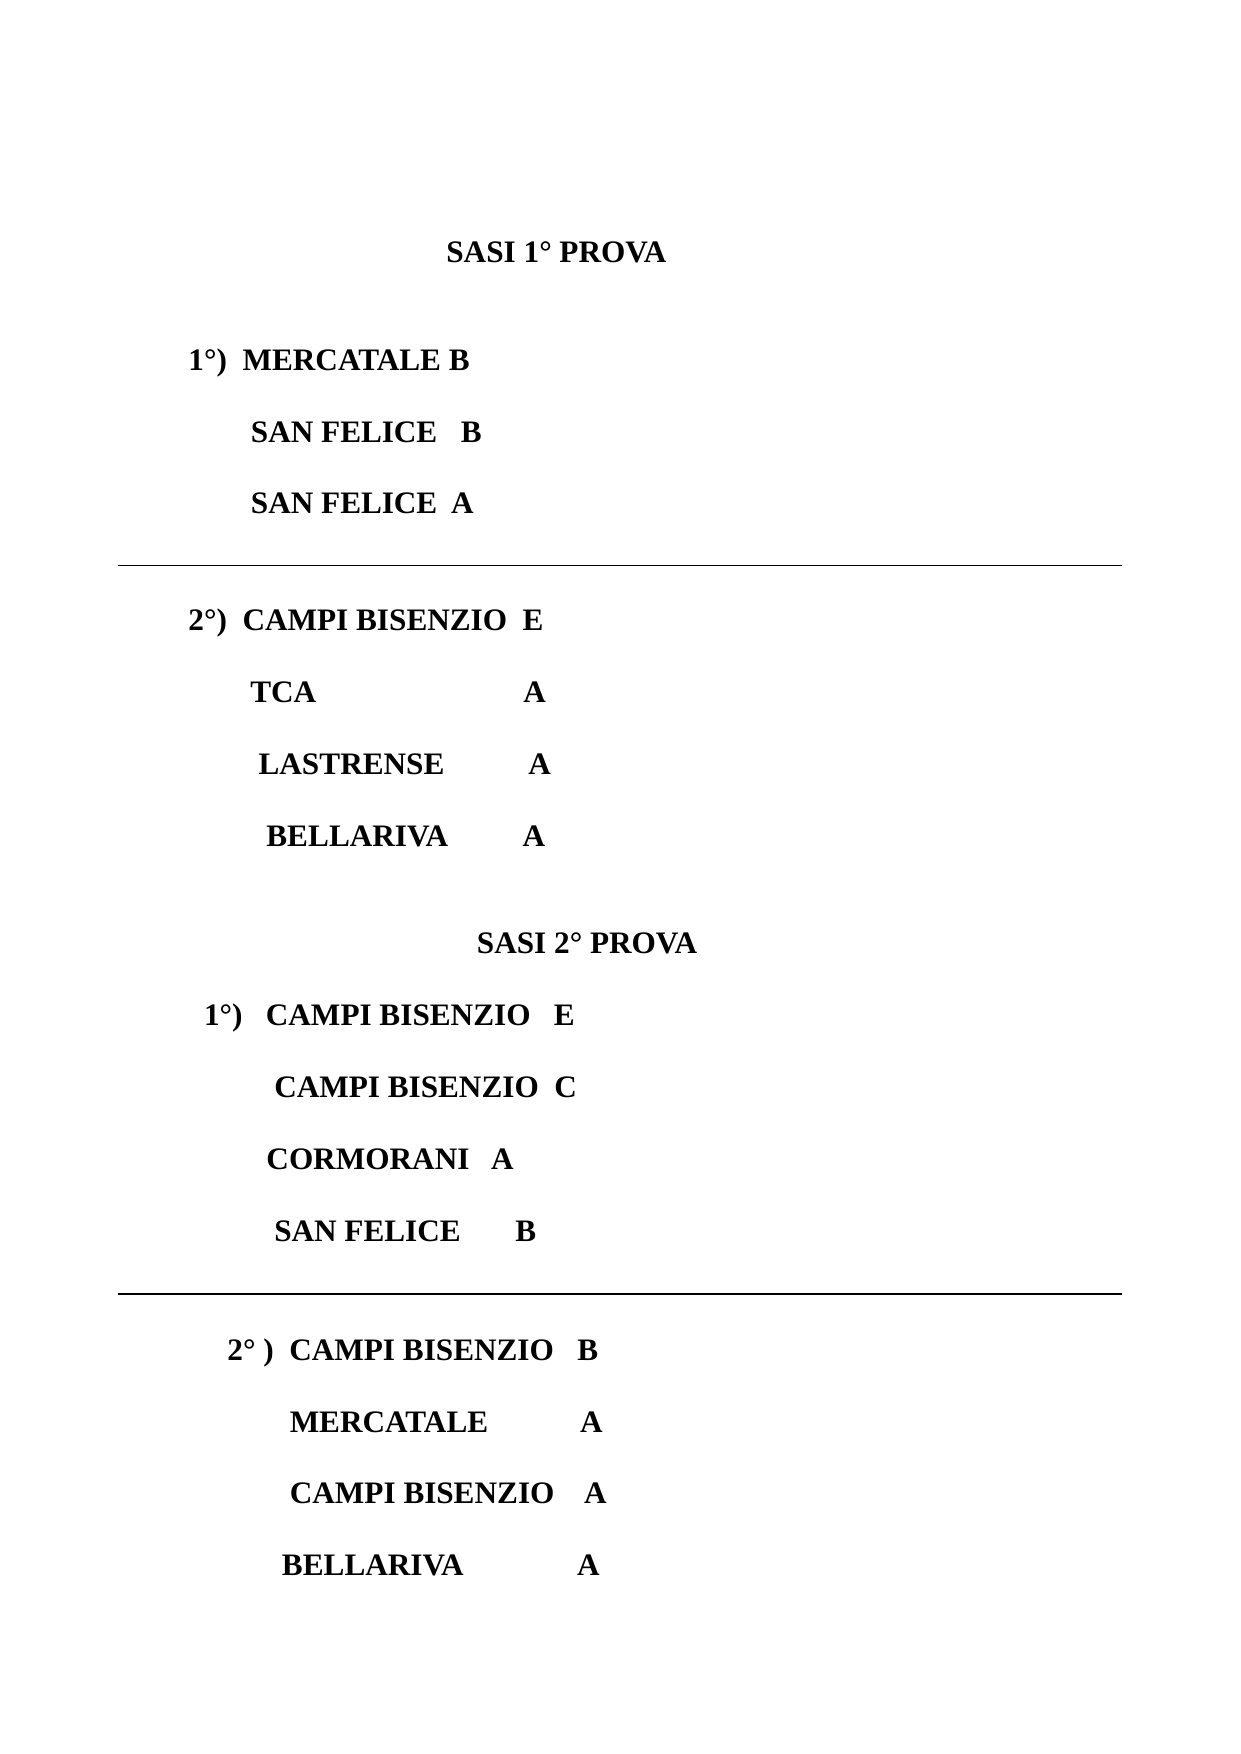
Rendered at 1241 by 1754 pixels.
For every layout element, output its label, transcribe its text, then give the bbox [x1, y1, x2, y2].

text 1°) CAMPI BISENZIO E [118, 997, 1122, 1033]
text SAN FELICE B [118, 413, 1122, 449]
text CAMPI BISENZIO A [118, 1475, 1122, 1511]
text 1°) MERCATALE B [118, 341, 1122, 377]
text BELLARIVA A [118, 1547, 1122, 1582]
text BELLARIVA A [118, 817, 1122, 853]
text SAN FELICE A [118, 485, 1122, 521]
text CORMORANI A [118, 1140, 1122, 1176]
text SASI 2° PROVA [118, 925, 1122, 961]
text MERCATALE A [118, 1403, 1122, 1439]
text CAMPI BISENZIO C [118, 1068, 1122, 1104]
text TCA A [118, 673, 1122, 709]
text 2° ) CAMPI BISENZIO B [118, 1331, 1122, 1367]
text SASI 1° PROVA [118, 233, 1122, 269]
text 2°) CAMPI BISENZIO E [118, 601, 1122, 637]
text LASTRENSE A [118, 745, 1122, 781]
text SAN FELICE B [118, 1212, 1122, 1248]
